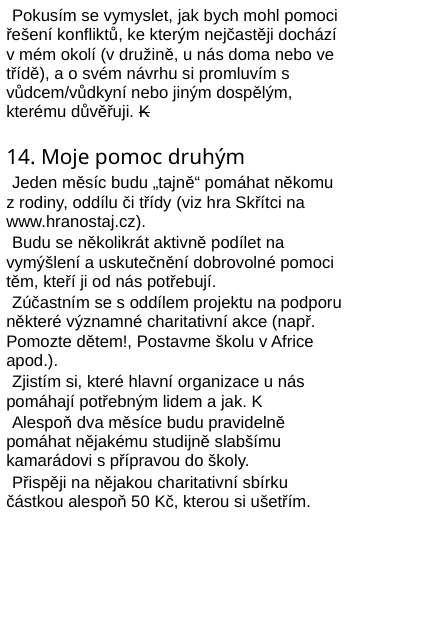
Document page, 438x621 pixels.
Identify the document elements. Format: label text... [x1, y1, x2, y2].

text Jeden měsíc budu „tajně“ pomáhat někomu z rodiny, oddílu či třídy (viz hra Skřítci na www.hranostaj.cz). [6, 173, 342, 231]
text Zjistím si, které hlavní organizace u nás pomáhají potřebným lidem a jak. K [6, 372, 342, 411]
text Zúčastním se s oddílem projektu na podporu některé významné charitativní akce (např. Pomozte dětem!, Postavme školu v Africe apod.). [6, 293, 342, 370]
text Přispěji na nějakou charitativní sbírku částkou alespoň 50 Kč, kterou si ušetřím. [6, 473, 342, 511]
text Budu se několikrát aktivně podílet na vymýšlení a uskutečnění dobrovolné pomoci těm, kteří ji od nás potřebují. [6, 233, 342, 291]
text Pokusím se vymyslet, jak bych mohl pomoci řešení konfliktů, ke kterým nejčastěji dochází v mém okolí (v družině, u nás doma nebo ve třídě), a o svém návrhu si promluvím s vůdcem/vůdkyní nebo jiným dospělým, kterému důvěřuji. K [6, 6, 342, 121]
text Alespoň dva měsíce budu pravidelně pomáhat nějakému studijně slabšímu kamarádovi s přípravou do školy. [6, 413, 342, 470]
subtitle 14. Moje pomoc druhým [6, 142, 431, 171]
